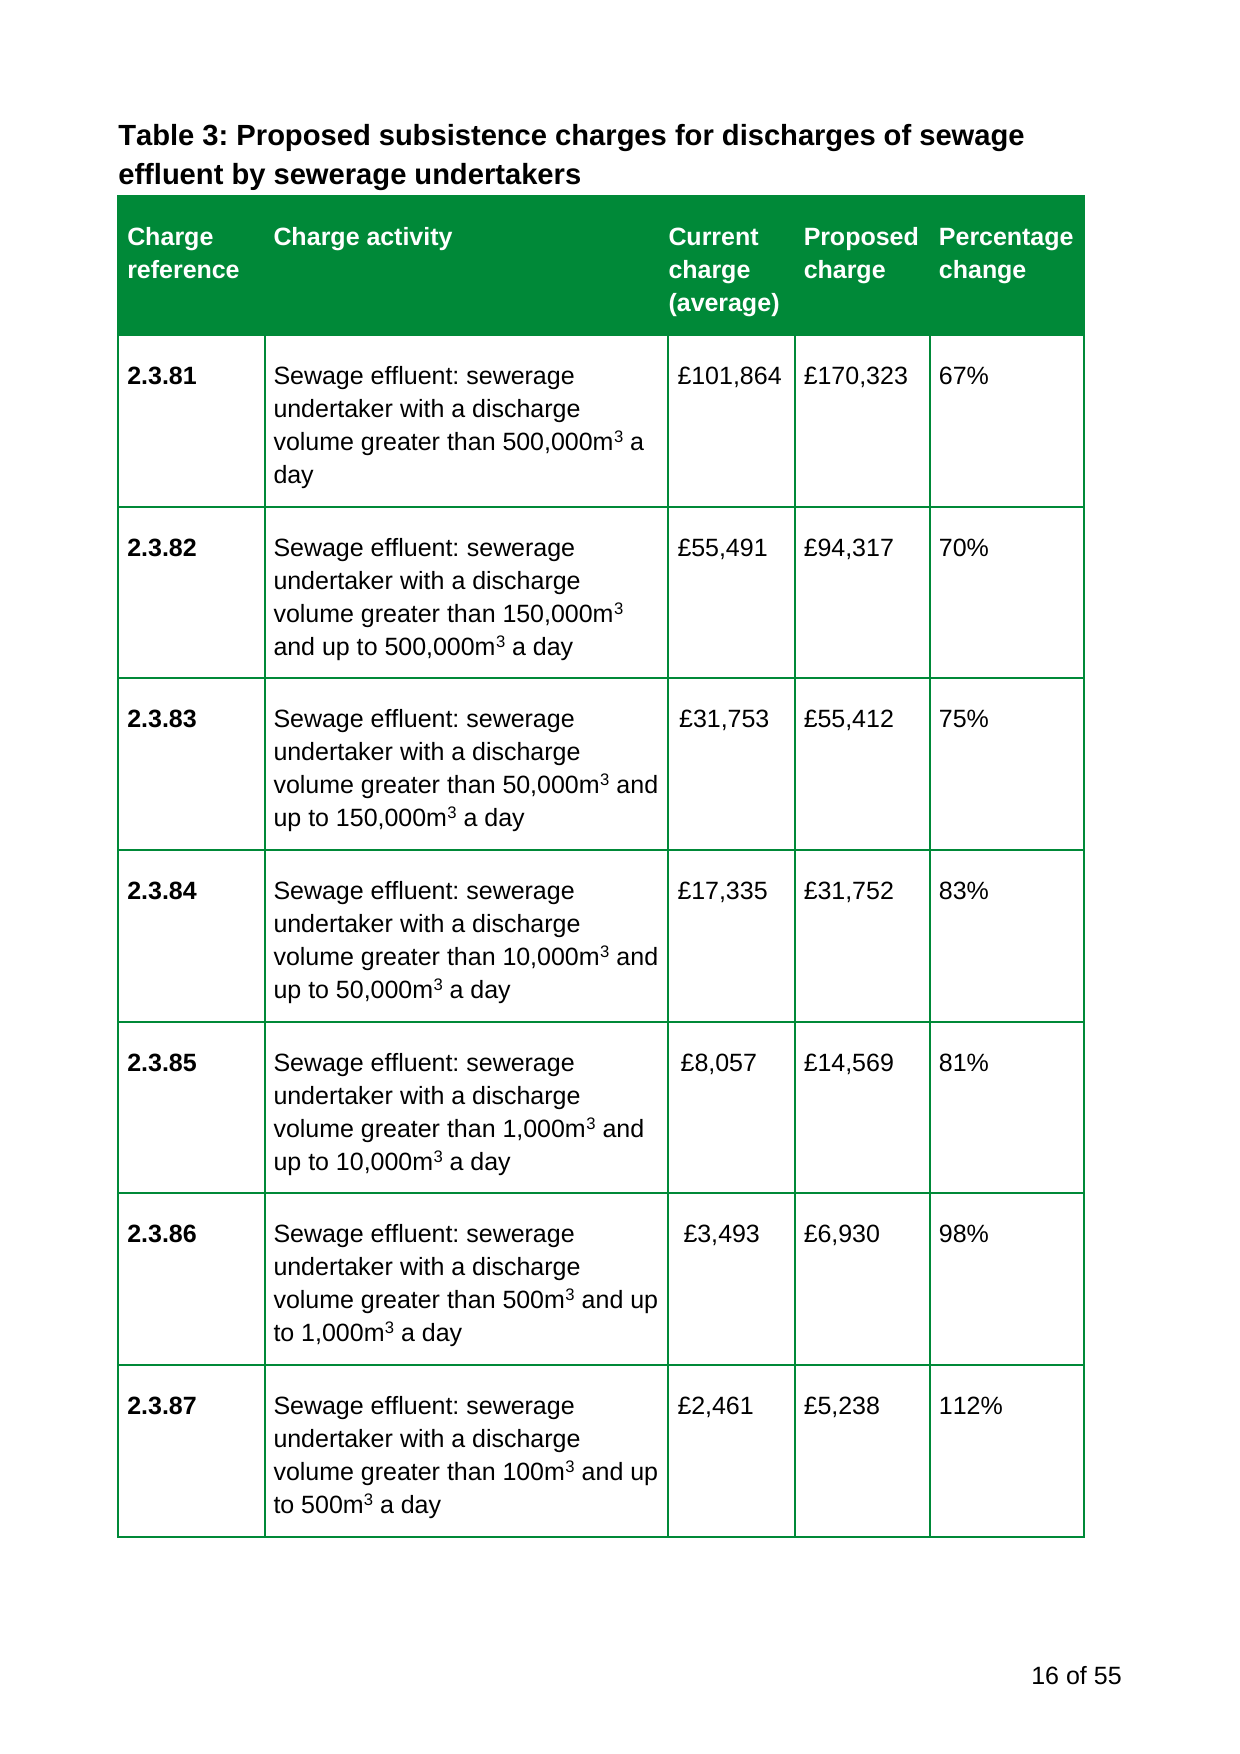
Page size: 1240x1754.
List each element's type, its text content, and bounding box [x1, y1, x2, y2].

table_cell £14,569 [796, 1023, 929, 1192]
table_cell £55,491 [669, 508, 794, 677]
table_cell 98% [931, 1194, 1083, 1364]
table_cell £170,323 [796, 336, 929, 506]
table_cell £31,753 [669, 679, 794, 849]
table_cell Sewage effluent: sewerage undertaker with a discharge volume greater than 500m3 and up to 1,000m3 a day [266, 1194, 667, 1364]
table_cell £3,493 [669, 1194, 794, 1364]
table_header Percentage change [931, 197, 1083, 334]
table_cell 112% [931, 1366, 1083, 1536]
table_cell £94,317 [796, 508, 929, 677]
table_cell £8,057 [669, 1023, 794, 1192]
table_cell 2.3.83 [119, 679, 264, 849]
table_cell 2.3.82 [119, 508, 264, 677]
table_cell 2.3.84 [119, 851, 264, 1021]
subtitle Table 3: Proposed subsistence charges for discharges of sewage effluent by sewerage undertakers [118, 118, 1121, 190]
table_cell Sewage effluent: sewerage undertaker with a discharge volume greater than 50,000m3 and up to 150,000m3 a day [266, 679, 667, 849]
table_cell 83% [931, 851, 1083, 1021]
table_cell Sewage effluent: sewerage undertaker with a discharge volume greater than 100m3 and up to 500m3 a day [266, 1366, 667, 1536]
table_header Current charge (average) [669, 197, 794, 334]
table_cell £5,238 [796, 1366, 929, 1536]
table_cell £2,461 [669, 1366, 794, 1536]
table_cell 2.3.81 [119, 336, 264, 506]
table_cell £6,930 [796, 1194, 929, 1364]
table_cell 70% [931, 508, 1083, 677]
table_cell Sewage effluent: sewerage undertaker with a discharge volume greater than 500,000m3 a day [266, 336, 667, 506]
table_header Proposed charge [796, 197, 929, 334]
table_header Charge activity [266, 197, 667, 334]
table_cell 75% [931, 679, 1083, 849]
table_header Charge reference [119, 197, 264, 334]
table_cell Sewage effluent: sewerage undertaker with a discharge volume greater than 150,000m3 and up to 500,000m3 a day [266, 508, 667, 677]
table_cell 2.3.85 [119, 1023, 264, 1192]
table_cell 67% [931, 336, 1083, 506]
table_cell Sewage effluent: sewerage undertaker with a discharge volume greater than 1,000m3 and up to 10,000m3 a day [266, 1023, 667, 1192]
table_cell £101,864 [669, 336, 794, 506]
table_cell £31,752 [796, 851, 929, 1021]
table_cell 2.3.87 [119, 1366, 264, 1536]
table_cell £55,412 [796, 679, 929, 849]
table_cell £17,335 [669, 851, 794, 1021]
table_cell Sewage effluent: sewerage undertaker with a discharge volume greater than 10,000m3 and up to 50,000m3 a day [266, 851, 667, 1021]
table_cell 2.3.86 [119, 1194, 264, 1364]
table_cell 81% [931, 1023, 1083, 1192]
